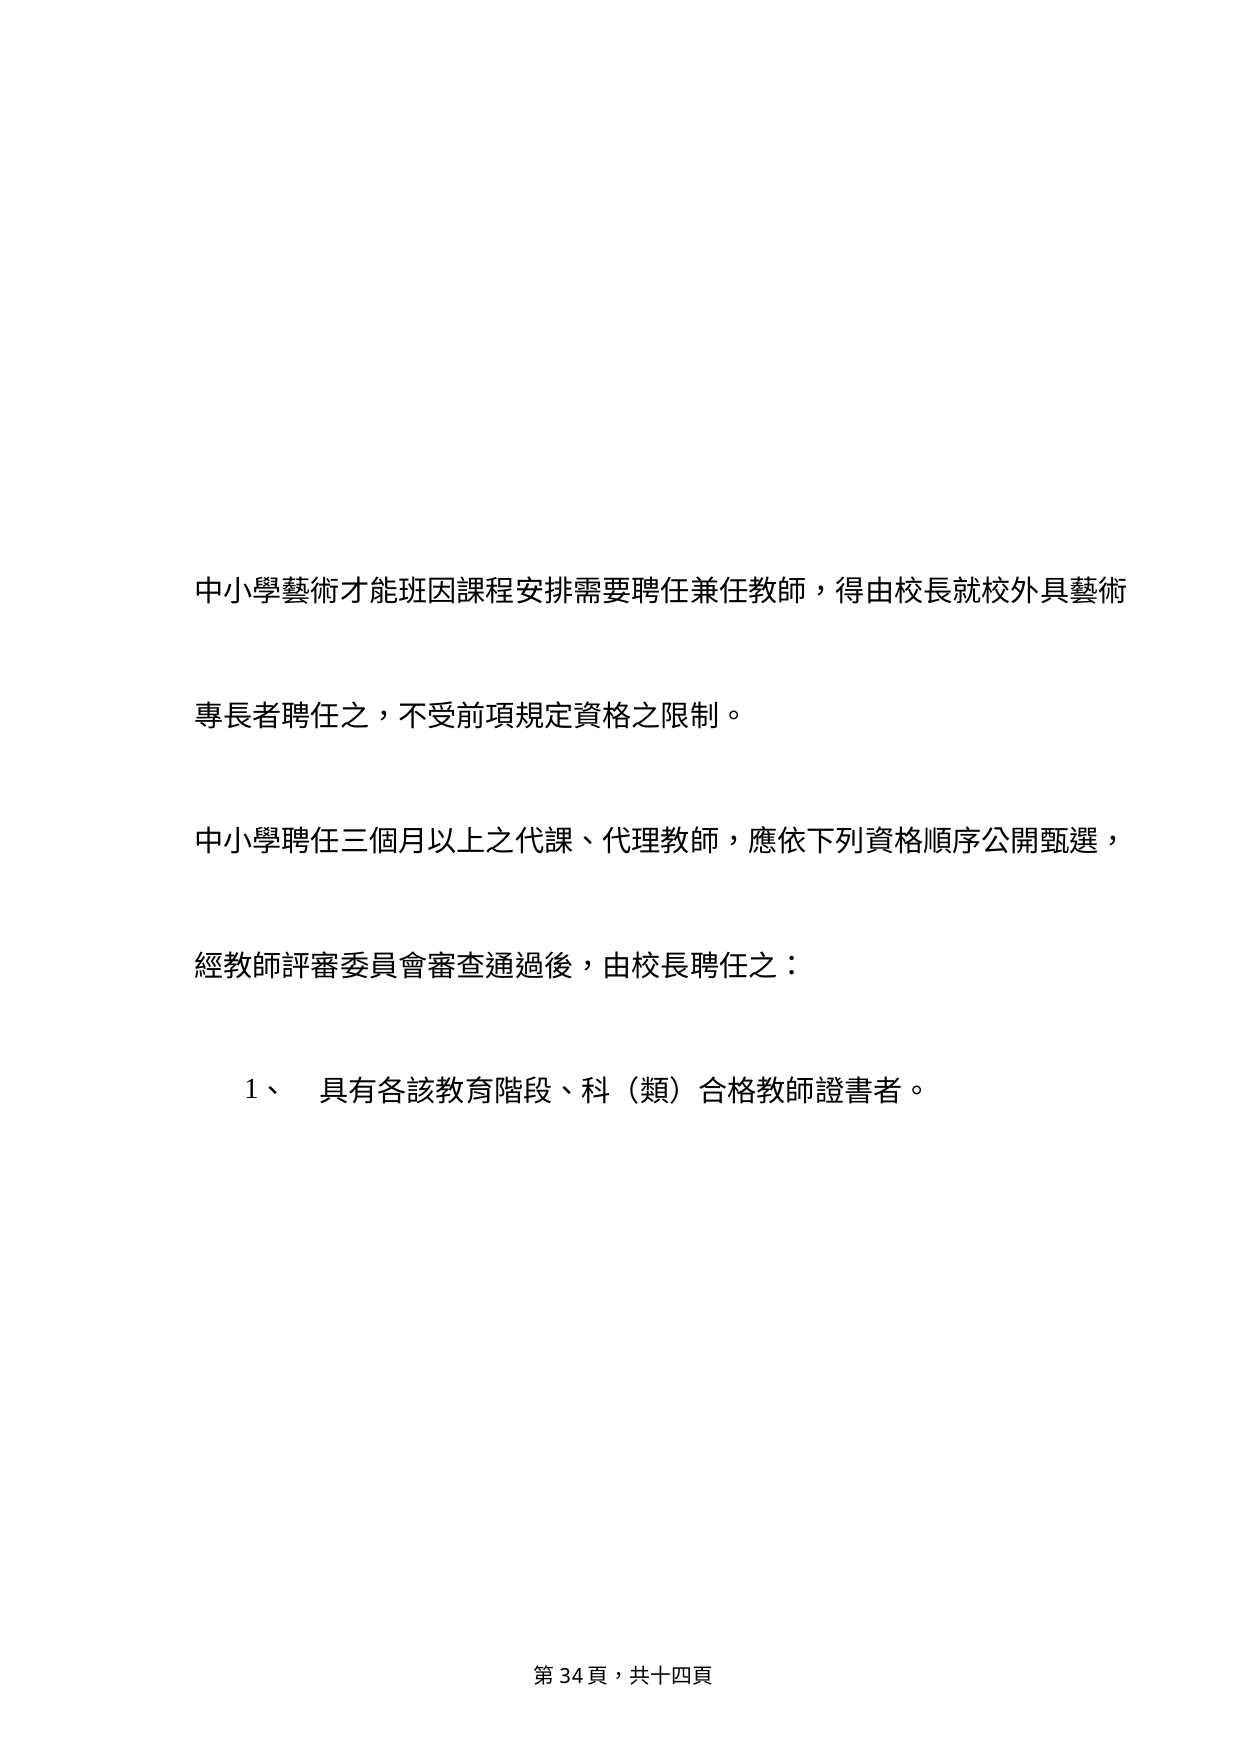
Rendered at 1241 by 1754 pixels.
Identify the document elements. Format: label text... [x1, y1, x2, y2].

text 經教師評審委員會審查通過後，由校長聘任之： [106, 922, 1140, 984]
list 具有各該教育階段、科（類）合格教師證書者。 [244, 1047, 1140, 1109]
text 中小學藝術才能班因課程安排需要聘任兼任教師，得由校長就校外具藝術 [106, 547, 1140, 609]
text 中小學聘任三個月以上之代課、代理教師，應依下列資格順序公開甄選， [106, 797, 1140, 859]
text 專長者聘任之，不受前項規定資格之限制。 [106, 672, 1140, 734]
